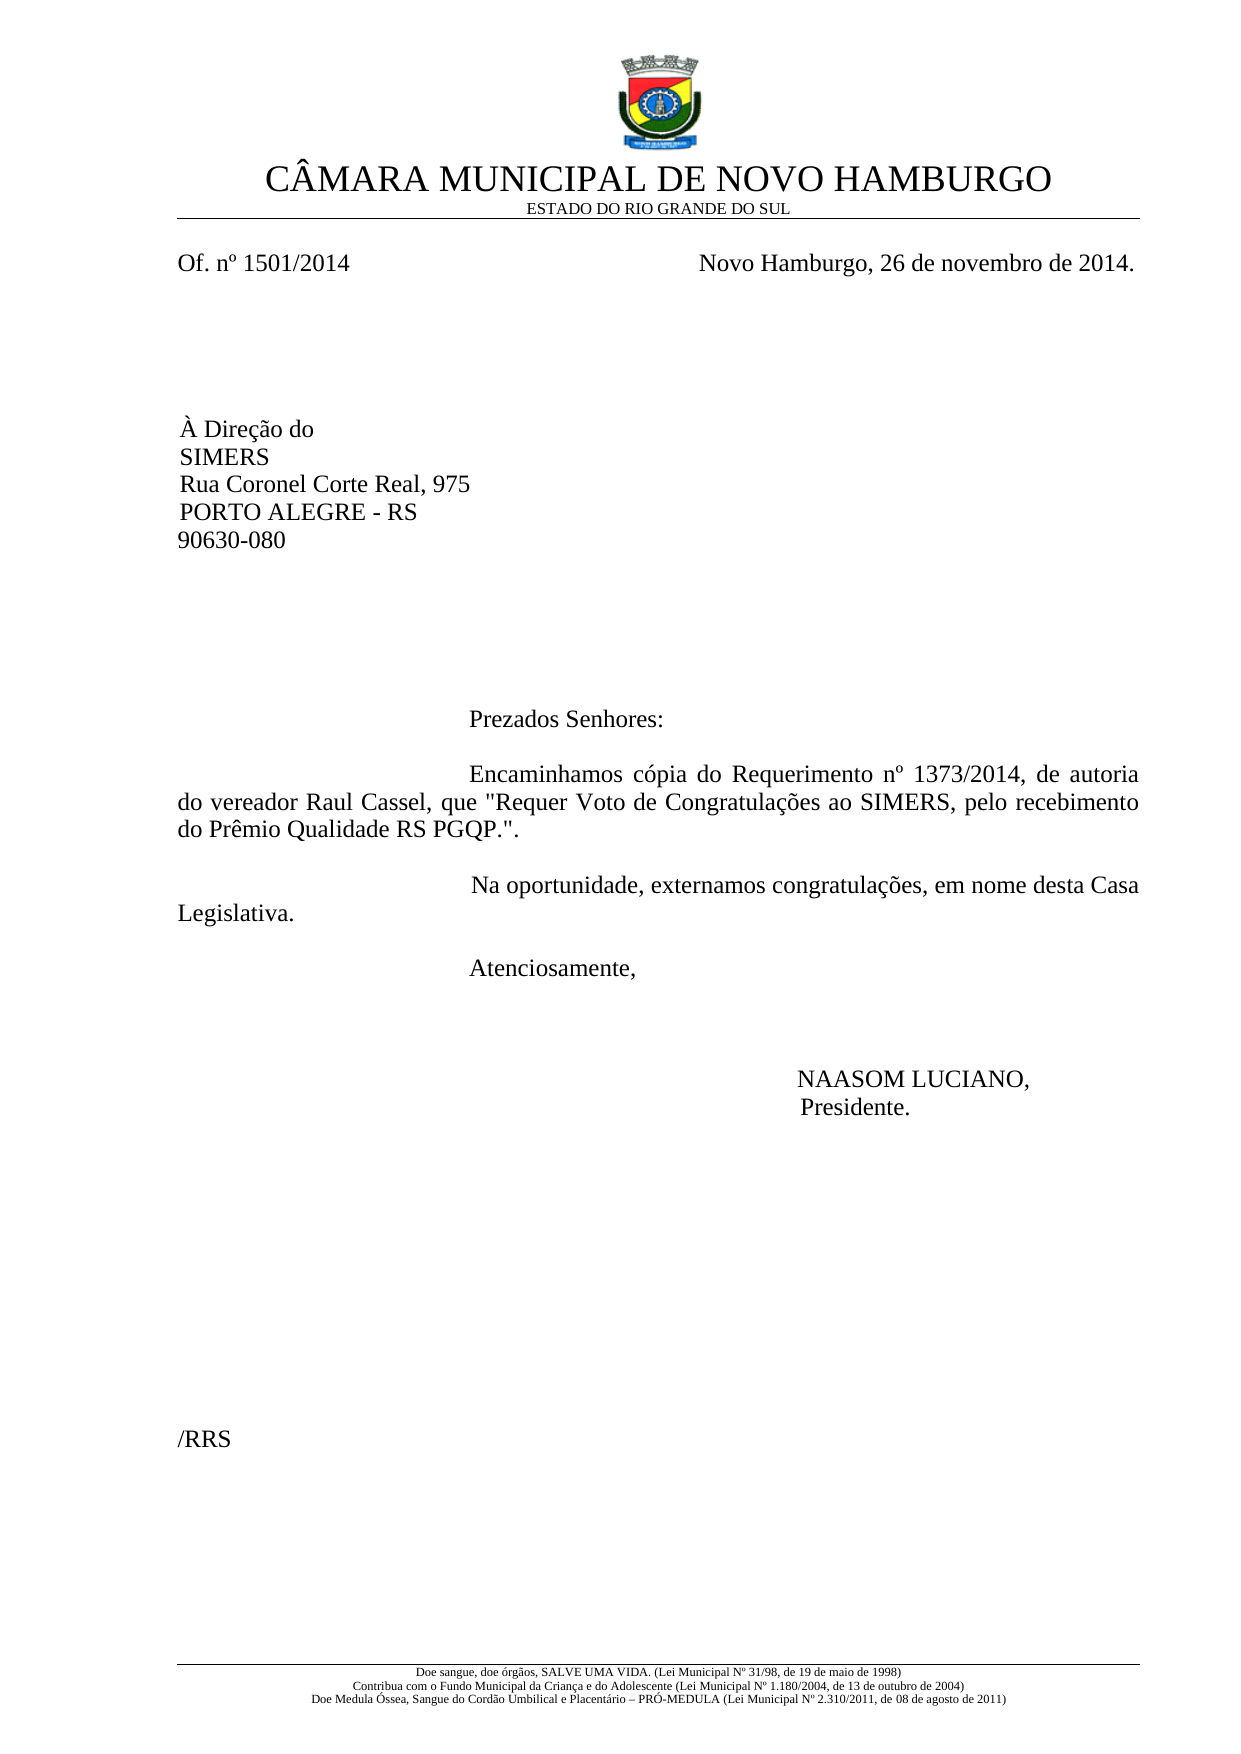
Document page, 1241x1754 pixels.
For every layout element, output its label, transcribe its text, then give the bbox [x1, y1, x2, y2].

text NAASOM LUCIANO, [797, 1065, 1140, 1093]
text /RRS [177, 1425, 1140, 1453]
picture [611, 47, 705, 155]
text Presidente. [177, 1093, 1140, 1120]
text Prezados Senhores: [177, 705, 1140, 732]
text Encaminhamos cópia do Requerimento nº 1373/2014, de autoria do vereador Raul Cassel, que "Requer Voto de Congratulações ao SIMERS, pelo recebimento do Prêmio Qualidade RS PGQP.". [177, 760, 1140, 843]
text 90630-080 [177, 526, 1140, 554]
text Rua Coronel Corte Real, 975 [177, 471, 1140, 498]
text À Direção do [177, 415, 1140, 443]
text Atenciosamente, [177, 954, 1140, 982]
text Na oportunidade, externamos congratulações, em nome desta Casa Legislativa. [177, 871, 1140, 926]
text SIMERS [177, 443, 1140, 471]
text PORTO ALEGRE - RS [177, 498, 1140, 526]
text Of. nº 1501/2014 Novo Hamburgo, 26 de novembro de 2014. [177, 249, 1140, 276]
